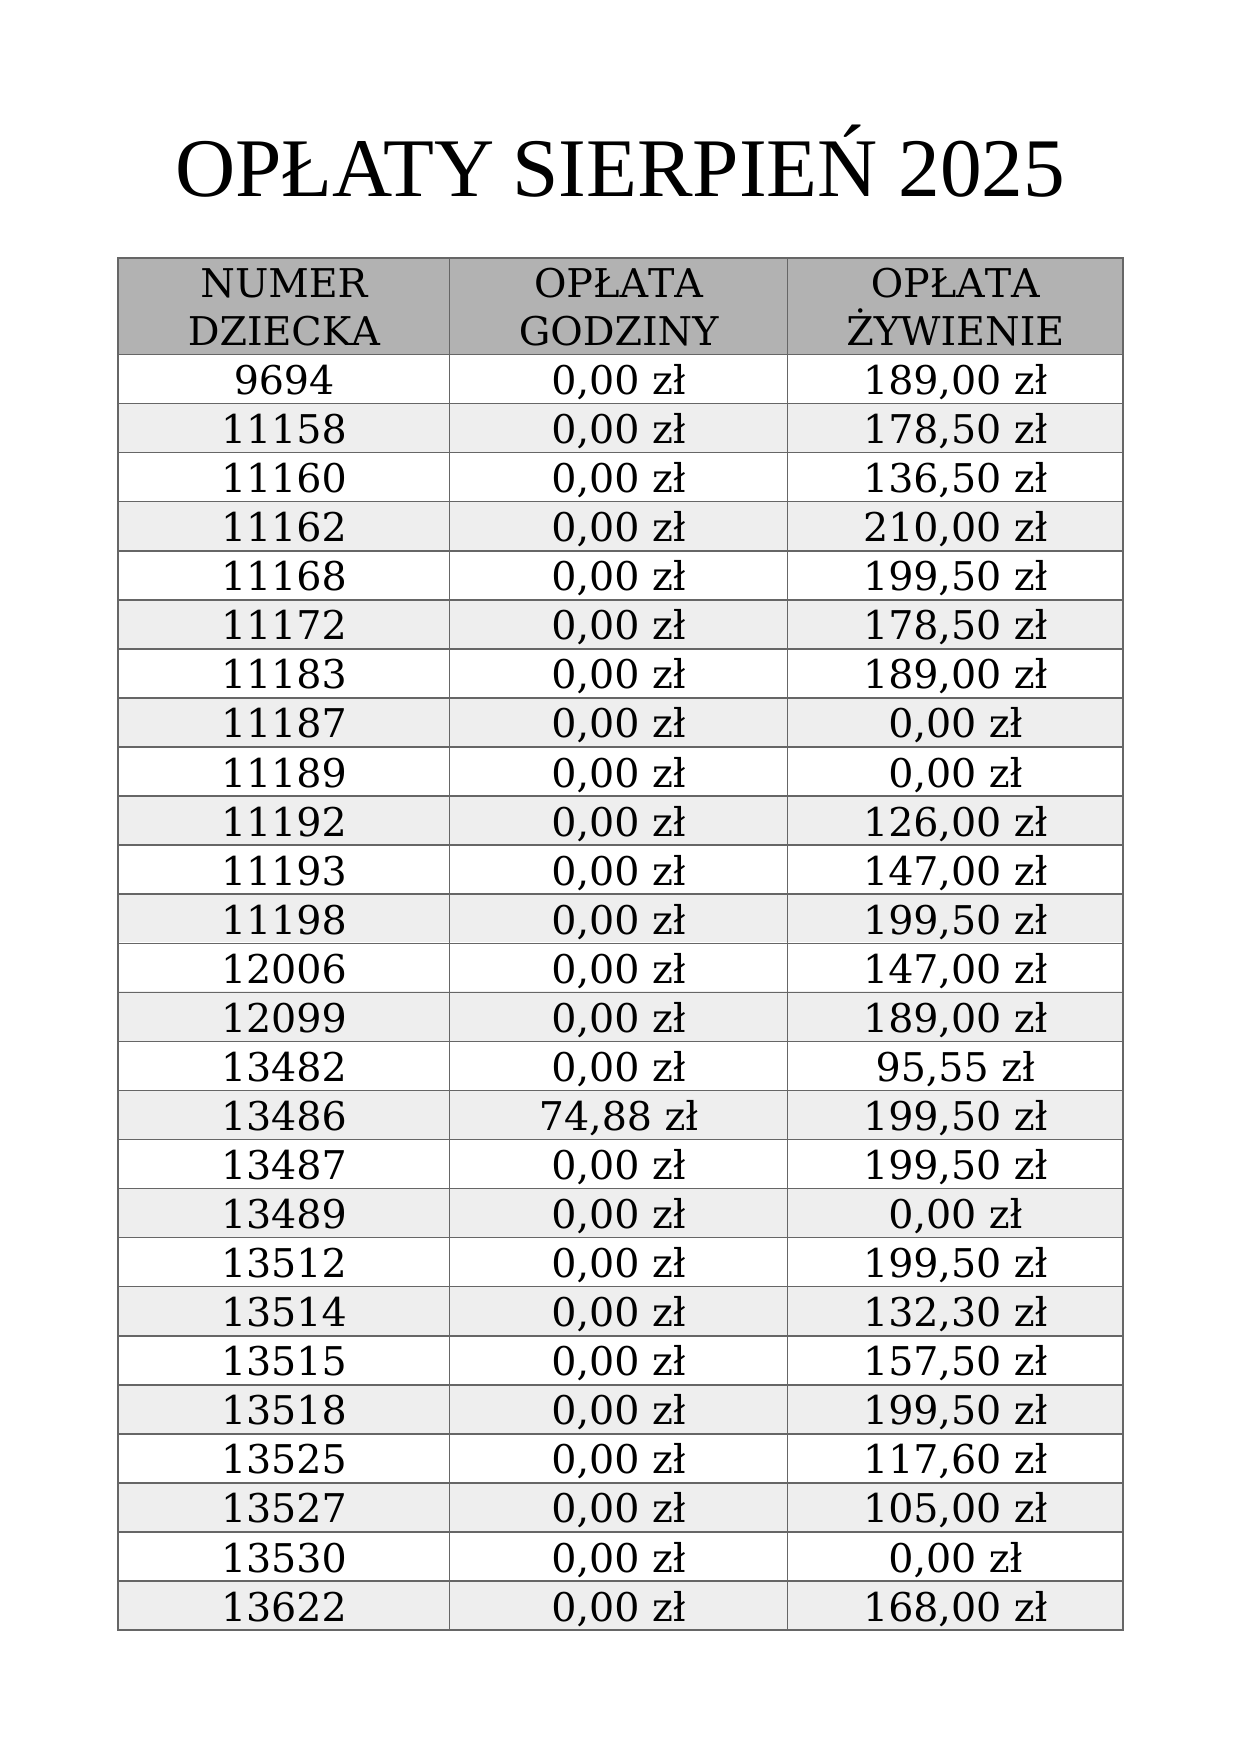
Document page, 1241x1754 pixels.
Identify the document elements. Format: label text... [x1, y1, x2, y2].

table_cell 12006 [119, 944, 449, 991]
table_cell 0,00 zł [450, 1287, 787, 1335]
table_cell 13489 [119, 1189, 449, 1237]
table_cell 189,00 zł [788, 650, 1122, 697]
table_cell 199,50 zł [788, 895, 1122, 942]
table_cell 11198 [119, 895, 449, 942]
table_cell 0,00 zł [450, 1484, 787, 1531]
table_cell 0,00 zł [788, 748, 1122, 795]
table_header NUMER DZIECKA [119, 259, 449, 354]
table_cell 0,00 zł [450, 1042, 787, 1089]
table_cell 12099 [119, 993, 449, 1041]
table_cell 13527 [119, 1484, 449, 1531]
table_cell 13482 [119, 1042, 449, 1089]
table_cell 13487 [119, 1140, 449, 1188]
table_cell 147,00 zł [788, 846, 1122, 893]
table_cell 0,00 zł [450, 1337, 787, 1384]
table_cell 13530 [119, 1533, 449, 1580]
table_cell 0,00 zł [450, 453, 787, 501]
table_cell 0,00 zł [450, 797, 787, 844]
table_cell 13622 [119, 1582, 449, 1629]
table_cell 157,50 zł [788, 1337, 1122, 1384]
table_cell 178,50 zł [788, 404, 1122, 452]
table_cell 189,00 zł [788, 993, 1122, 1041]
table_cell 136,50 zł [788, 453, 1122, 501]
table_cell 0,00 zł [450, 1140, 787, 1188]
table_cell 147,00 zł [788, 944, 1122, 991]
table_cell 178,50 zł [788, 601, 1122, 648]
table_cell 0,00 zł [450, 552, 787, 599]
table_cell 95,55 zł [788, 1042, 1122, 1089]
table_cell 13525 [119, 1435, 449, 1482]
table_cell 0,00 zł [450, 1435, 787, 1482]
table_cell 0,00 zł [788, 1533, 1122, 1580]
table_cell 11192 [119, 797, 449, 844]
table_cell 199,50 zł [788, 1091, 1122, 1139]
table_cell 117,60 zł [788, 1435, 1122, 1482]
table_cell 168,00 zł [788, 1582, 1122, 1629]
table_cell 11189 [119, 748, 449, 795]
table_cell 0,00 zł [450, 993, 787, 1041]
table_cell 11158 [119, 404, 449, 452]
table_cell 126,00 zł [788, 797, 1122, 844]
table_cell 0,00 zł [788, 1189, 1122, 1237]
table_cell 11168 [119, 552, 449, 599]
table_cell 0,00 zł [450, 1189, 787, 1237]
table_cell 11172 [119, 601, 449, 648]
table_cell 0,00 zł [450, 355, 787, 403]
table_cell 0,00 zł [450, 1386, 787, 1433]
table_cell 0,00 zł [450, 1238, 787, 1286]
table_cell 11162 [119, 502, 449, 550]
table_cell 9694 [119, 355, 449, 403]
table_cell 0,00 zł [450, 748, 787, 795]
table_cell 0,00 zł [450, 895, 787, 942]
text OPŁATY SIERPIEŃ 2025 [118, 118, 1122, 214]
table_cell 11187 [119, 699, 449, 746]
table_cell 189,00 zł [788, 355, 1122, 403]
table_cell 0,00 zł [450, 601, 787, 648]
table_cell 0,00 zł [450, 404, 787, 452]
table_cell 132,30 zł [788, 1287, 1122, 1335]
table_cell 0,00 zł [450, 699, 787, 746]
table_cell 199,50 zł [788, 1140, 1122, 1188]
table_cell 0,00 zł [450, 1582, 787, 1629]
table_cell 11160 [119, 453, 449, 501]
table_cell 0,00 zł [450, 1533, 787, 1580]
table_cell 0,00 zł [450, 502, 787, 550]
table_cell 199,50 zł [788, 552, 1122, 599]
table_cell 13518 [119, 1386, 449, 1433]
table_cell 74,88 zł [450, 1091, 787, 1139]
table_cell 13512 [119, 1238, 449, 1286]
table_cell 199,50 zł [788, 1238, 1122, 1286]
table_cell 210,00 zł [788, 502, 1122, 550]
table_cell 11193 [119, 846, 449, 893]
table_cell 0,00 zł [450, 846, 787, 893]
table_cell 105,00 zł [788, 1484, 1122, 1531]
table_cell 13486 [119, 1091, 449, 1139]
table_cell 13514 [119, 1287, 449, 1335]
table_header OPŁATA GODZINY [450, 259, 787, 354]
table_cell 11183 [119, 650, 449, 697]
table_cell 0,00 zł [788, 699, 1122, 746]
table_cell 199,50 zł [788, 1386, 1122, 1433]
table_cell 0,00 zł [450, 944, 787, 991]
table_cell 0,00 zł [450, 650, 787, 697]
table_cell 13515 [119, 1337, 449, 1384]
table_header OPŁATA ŻYWIENIE [788, 259, 1122, 354]
